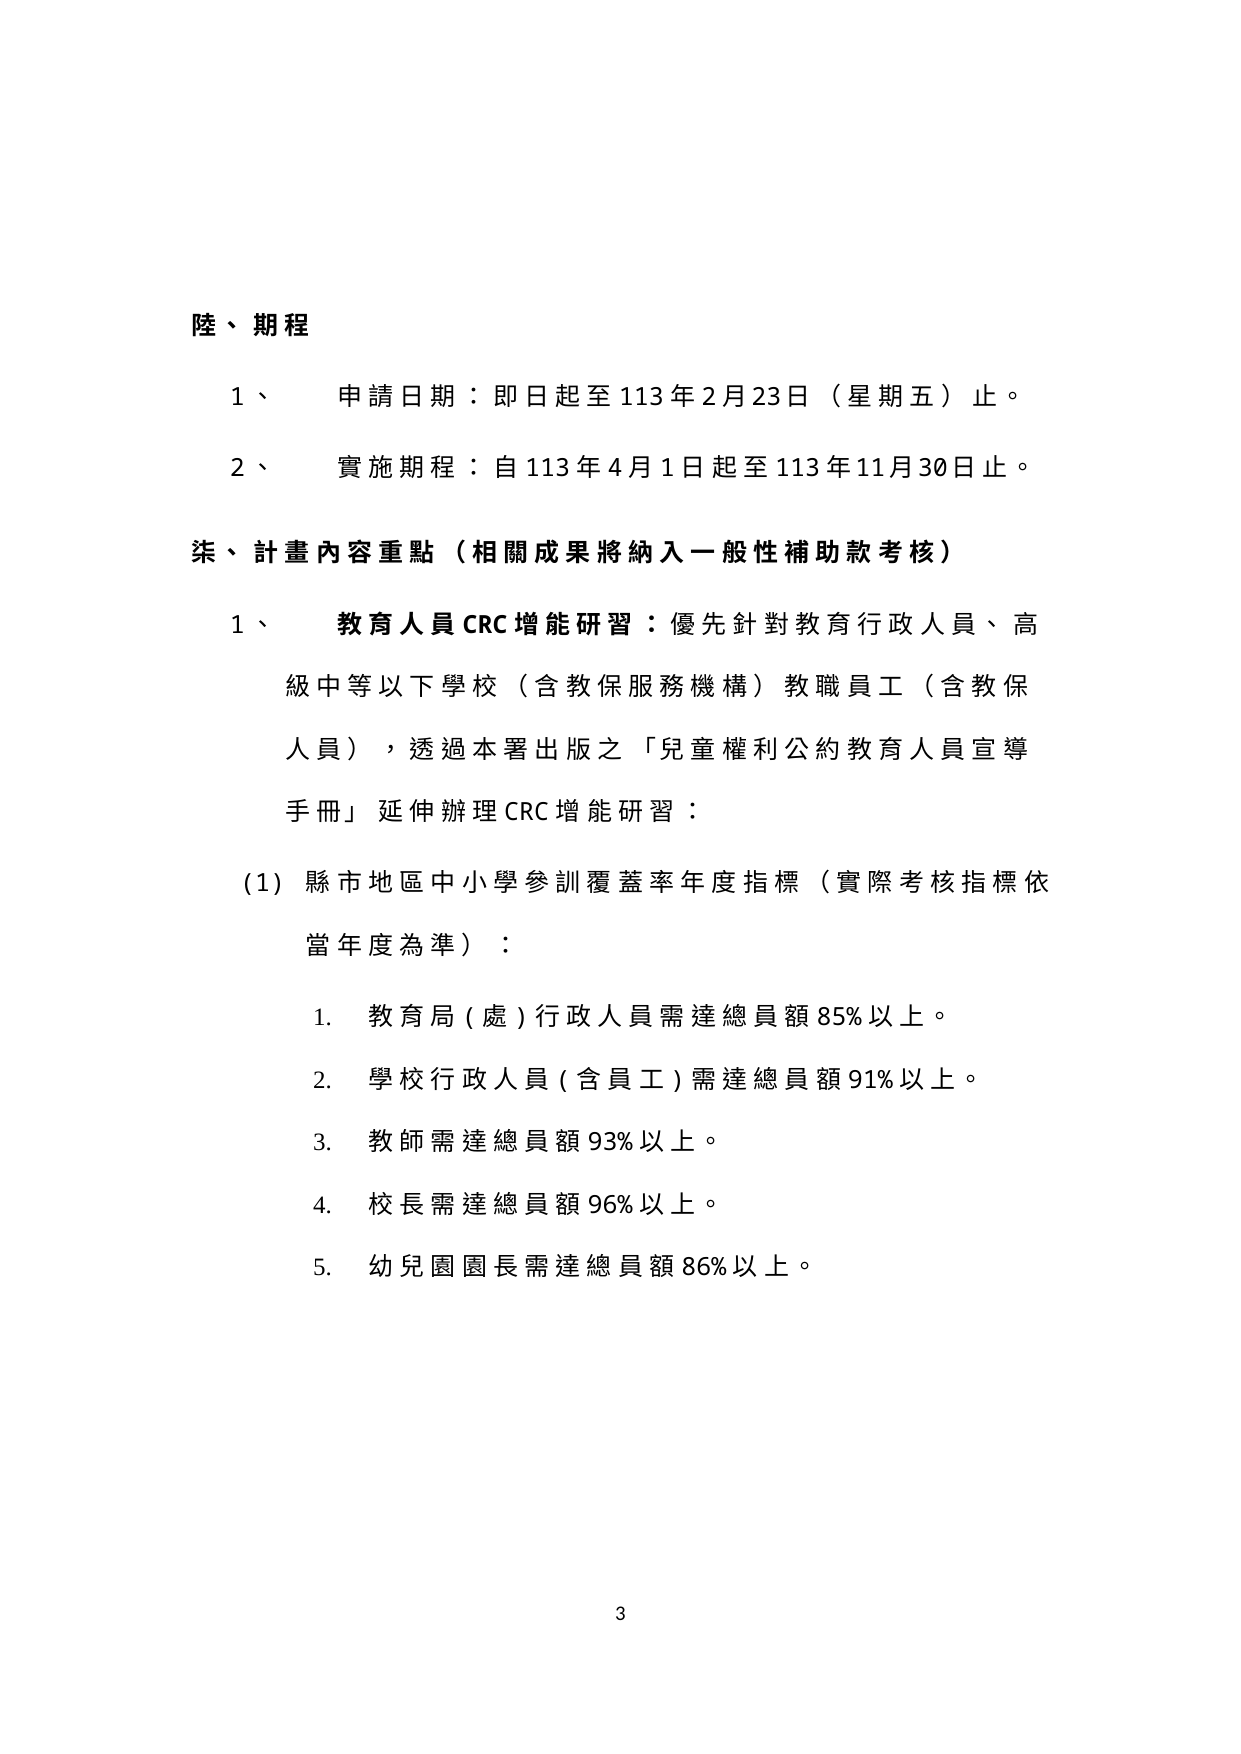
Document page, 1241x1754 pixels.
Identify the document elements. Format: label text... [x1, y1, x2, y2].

list 教育局(處)行政人員需達總員額85%以上。 [306, 973, 1052, 1036]
list 幼兒園園長需達總員額86%以上。 [306, 1223, 1052, 1286]
list 教師需達總員額93%以上。 [306, 1098, 1052, 1161]
list 教育人員CRC增能研習：優先針對教育行政人員、高級中等以下學校（含教保服務機構）教職員工（含教保人員），透過本署出版之「兒童權利公約教育人員宣導手冊」延伸辦理CRC增能研習： [225, 581, 1052, 831]
list 縣市地區中小學參訓覆蓋率年度指標（實際考核指標依當年度為準）： [235, 839, 1052, 964]
text 陸、期程 [188, 282, 1052, 344]
list 學校行政人員(含員工)需達總員額91%以上。 [306, 1036, 1052, 1098]
list 申請日期：即日起至113年2月23日（星期五）止。 [225, 353, 1052, 416]
text 柒、計畫內容重點（相關成果將納入一般性補助款考核） [188, 509, 1052, 572]
list 實施期程：自113年4月1日起至113年11月30日止。 [225, 424, 1052, 487]
list 校長需達總員額96%以上。 [306, 1161, 1052, 1223]
